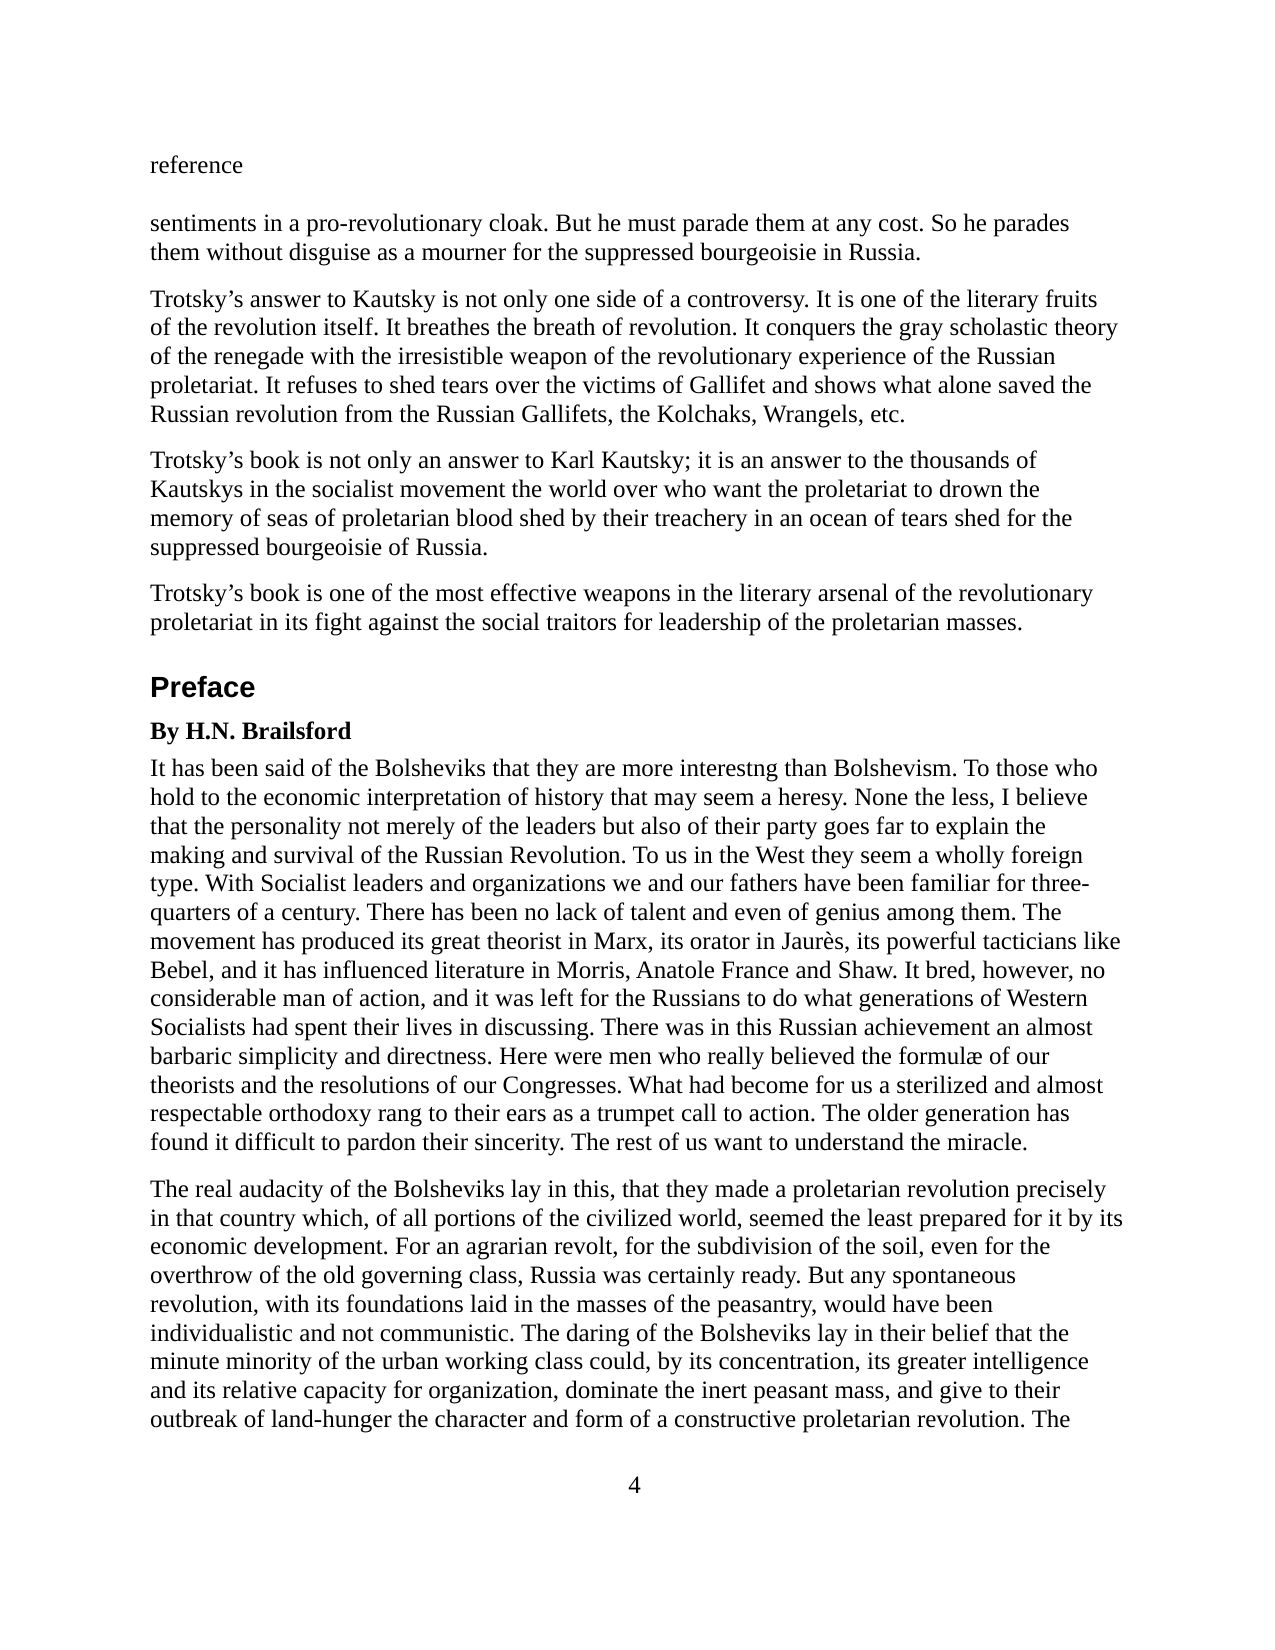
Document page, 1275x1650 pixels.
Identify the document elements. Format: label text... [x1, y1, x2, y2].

text Trotsky’s book is one of the most effective weapons in the literary arsenal of the revolutionary proletariat in its fight against the social traitors for leadership of the proletarian masses. [150, 578, 1125, 636]
text sentiments in a pro-revolutionary cloak. But he must parade them at any cost. So he parades them without disguise as a mourner for the suppressed bourgeoisie in Russia. [150, 208, 1125, 266]
subtitle Preface [150, 670, 1125, 703]
text The real audacity of the Bolsheviks lay in this, that they made a proletarian revolution precisely in that country which, of all portions of the civilized world, seemed the least prepared for it by its economic development. For an agrarian revolt, for the subdivision of the soil, even for the overthrow of the old governing class, Russia was certainly ready. But any spontaneous revolution, with its foundations laid in the masses of the peasantry, would have been individualistic and not communistic. The daring of the Bolsheviks lay in their belief that the minute minority of the urban working class could, by its concentration, its greater intelligence and its relative capacity for organization, dominate the inert peasant mass, and give to their outbreak of land-hunger the character and form of a constructive proletarian revolution. The [150, 1174, 1125, 1433]
text Trotsky’s book is not only an answer to Karl Kautsky; it is an answer to the thousands of Kautskys in the socialist movement the world over who want the proletariat to drown the memory of seas of proletarian blood shed by their treachery in an ocean of tears shed for the suppressed bourgeoisie of Russia. [150, 445, 1125, 560]
text Trotsky’s answer to Kautsky is not only one side of a controversy. It is one of the literary fruits of the revolution itself. It breathes the breath of revolution. It conquers the gray scholastic theory of the renegade with the irresistible weapon of the revolutionary experience of the Russian proletariat. It refuses to shed tears over the victims of Gallifet and shows what alone saved the Russian revolution from the Russian Gallifets, the Kolchaks, Wrangels, etc. [150, 284, 1125, 427]
text By H.N. Brailsford [150, 716, 1125, 744]
text It has been said of the Bolsheviks that they are more interestng than Bolshevism. To those who hold to the economic interpretation of history that may seem a heresy. None the less, I believe that the personality not merely of the leaders but also of their party goes far to explain the making and survival of the Russian Revolution. To us in the West they seem a wholly foreign type. With Socialist leaders and organizations we and our fathers have been familiar for three-quarters of a century. There has been no lack of talent and even of genius among them. The movement has produced its great theorist in Marx, its orator in Jaurès, its powerful tacticians like Bebel, and it has influenced literature in Morris, Anatole France and Shaw. It bred, however, no considerable man of action, and it was left for the Russians to do what generations of Western Socialists had spent their lives in discussing. There was in this Russian achievement an almost barbaric simplicity and directness. Here were men who really believed the formulæ of our theorists and the resolutions of our Congresses. What had become for us a sterilized and almost respectable orthodoxy rang to their ears as a trumpet call to action. The older generation has found it difficult to pardon their sincerity. The rest of us want to understand the miracle. [150, 753, 1125, 1156]
